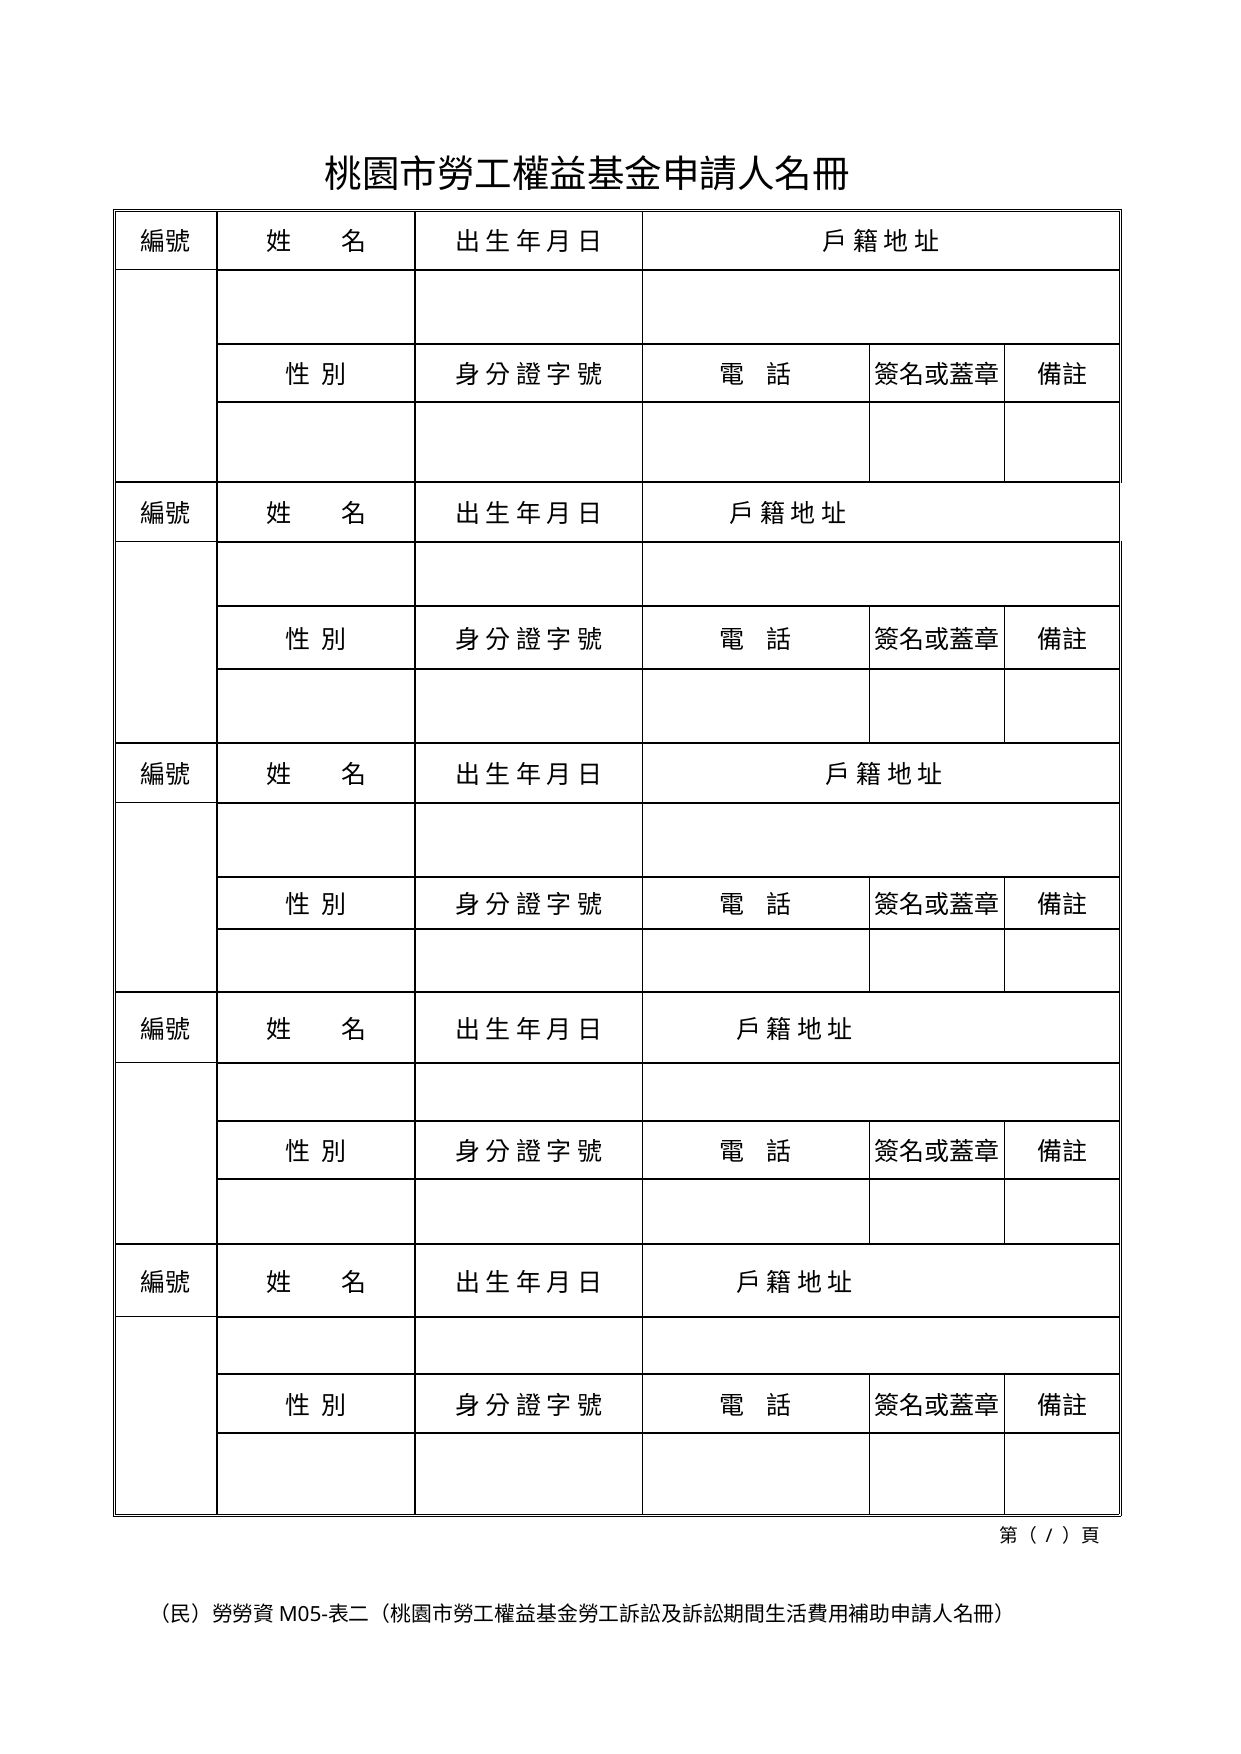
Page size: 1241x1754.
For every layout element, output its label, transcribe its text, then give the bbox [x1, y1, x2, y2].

table_cell [218, 543, 414, 605]
table_cell 出 生 年 月 日 [416, 744, 642, 802]
table_cell [416, 1434, 642, 1514]
table_cell [116, 803, 216, 876]
table_cell [643, 1064, 869, 1120]
table_cell [643, 1180, 869, 1242]
table_cell [870, 930, 1004, 991]
table_cell 性 別 [218, 607, 414, 668]
table_cell [1004, 271, 1119, 343]
table_cell 電 話 [643, 607, 869, 668]
table_cell [1004, 804, 1119, 876]
table_cell [1005, 670, 1119, 742]
table_cell [416, 271, 642, 343]
table_cell [870, 403, 1004, 481]
table_cell 電 話 [643, 878, 869, 928]
table_cell [116, 401, 216, 481]
table_cell [869, 271, 1004, 343]
table_cell [416, 1180, 642, 1242]
table_cell [116, 605, 216, 668]
table_cell [416, 930, 642, 991]
table_cell 戶 籍 地 址 [643, 993, 1119, 1062]
table_cell 出 生 年 月 日 [416, 483, 642, 541]
table_cell [1004, 1064, 1119, 1120]
text 第（ / ）頁 [118, 1516, 1122, 1553]
table_cell [218, 1180, 414, 1242]
table_cell [1005, 930, 1119, 991]
table_cell [116, 270, 216, 343]
table_cell 身 分 證 字 號 [416, 607, 642, 668]
table_cell [1005, 403, 1119, 481]
table_cell 身 分 證 字 號 [416, 1375, 642, 1432]
table_cell 電 話 [643, 1122, 869, 1177]
table_cell [643, 271, 869, 343]
table_cell [1004, 1318, 1119, 1373]
table_cell [1005, 1434, 1119, 1514]
table_cell 戶 籍 地 址 [643, 1245, 1119, 1316]
table_cell [643, 804, 869, 876]
table_cell 備註 [1005, 1122, 1119, 1177]
table_cell [218, 930, 414, 991]
table_cell 性 別 [218, 878, 414, 928]
table_cell 身 分 證 字 號 [416, 1122, 642, 1177]
table_cell 姓 名 [218, 483, 414, 541]
table_cell 性 別 [218, 1122, 414, 1177]
table_cell [869, 543, 1004, 605]
table_cell 戶 籍 地 址 [643, 483, 1119, 541]
table_cell 姓 名 [218, 993, 414, 1062]
table_cell [116, 668, 216, 742]
table_cell 備註 [1005, 1375, 1119, 1432]
table_cell 性 別 [218, 1375, 414, 1432]
table_cell [218, 670, 414, 742]
table_cell [869, 1318, 1004, 1373]
table_cell [416, 670, 642, 742]
table_cell [218, 403, 414, 481]
table_cell [116, 1317, 216, 1373]
table_cell [870, 670, 1004, 742]
text 桃園市勞工權益基金申請人名冊 [118, 133, 1122, 208]
table_cell [116, 1120, 216, 1177]
table_cell [869, 1064, 1004, 1120]
table_cell 備註 [1005, 607, 1119, 668]
table_cell 簽名或蓋章 [870, 878, 1004, 928]
table_header 出 生 年 月 日 [416, 212, 642, 269]
table_header 戶 籍 地 址 [643, 212, 1119, 269]
table_cell 簽名或蓋章 [870, 1375, 1004, 1432]
table_cell 編號 [116, 993, 216, 1062]
table_cell 備註 [1005, 878, 1119, 928]
table_cell [218, 1434, 414, 1514]
table_cell [416, 543, 642, 605]
table_cell [218, 271, 414, 343]
table_cell 出 生 年 月 日 [416, 1245, 642, 1316]
table_cell [416, 804, 642, 876]
table_cell [218, 1318, 414, 1373]
table_header 編號 [116, 212, 216, 269]
table_cell [218, 804, 414, 876]
table_cell 備註 [1005, 345, 1119, 401]
table_cell [643, 403, 869, 481]
table_cell 身 分 證 字 號 [416, 345, 642, 401]
table_cell [643, 930, 869, 991]
table_cell 電 話 [643, 345, 869, 401]
table_cell [643, 670, 869, 742]
table_cell [116, 1432, 216, 1514]
table_cell [116, 1373, 216, 1432]
table_header 姓 名 [218, 212, 414, 269]
table_cell [643, 1318, 869, 1373]
table_cell [416, 1318, 642, 1373]
table_cell 簽名或蓋章 [870, 607, 1004, 668]
table_cell [870, 1434, 1004, 1514]
table_cell [870, 1180, 1004, 1242]
table_cell [643, 1434, 869, 1514]
table_cell [116, 1178, 216, 1242]
table_cell [116, 542, 216, 605]
table_cell 編號 [116, 744, 216, 802]
table_cell [116, 876, 216, 928]
table_cell [116, 928, 216, 991]
table_cell 簽名或蓋章 [870, 345, 1004, 401]
table_cell 姓 名 [218, 744, 414, 802]
table_cell 編號 [116, 1245, 216, 1316]
table_cell 出 生 年 月 日 [416, 993, 642, 1062]
table_cell [1004, 543, 1119, 605]
table_cell [1005, 1180, 1119, 1242]
table_cell [416, 1064, 642, 1120]
table_cell 戶 籍 地 址 [643, 744, 1119, 802]
table_cell 姓 名 [218, 1245, 414, 1316]
table_cell 性 別 [218, 345, 414, 401]
table_cell [218, 1064, 414, 1120]
table_cell 簽名或蓋章 [870, 1122, 1004, 1177]
table_cell [416, 403, 642, 481]
table_cell 身 分 證 字 號 [416, 878, 642, 928]
table_cell [643, 543, 869, 605]
table_cell 電 話 [643, 1375, 869, 1432]
table_cell [869, 804, 1004, 876]
table_cell [116, 343, 216, 401]
table_cell [116, 1063, 216, 1120]
table_cell 編號 [116, 483, 216, 541]
